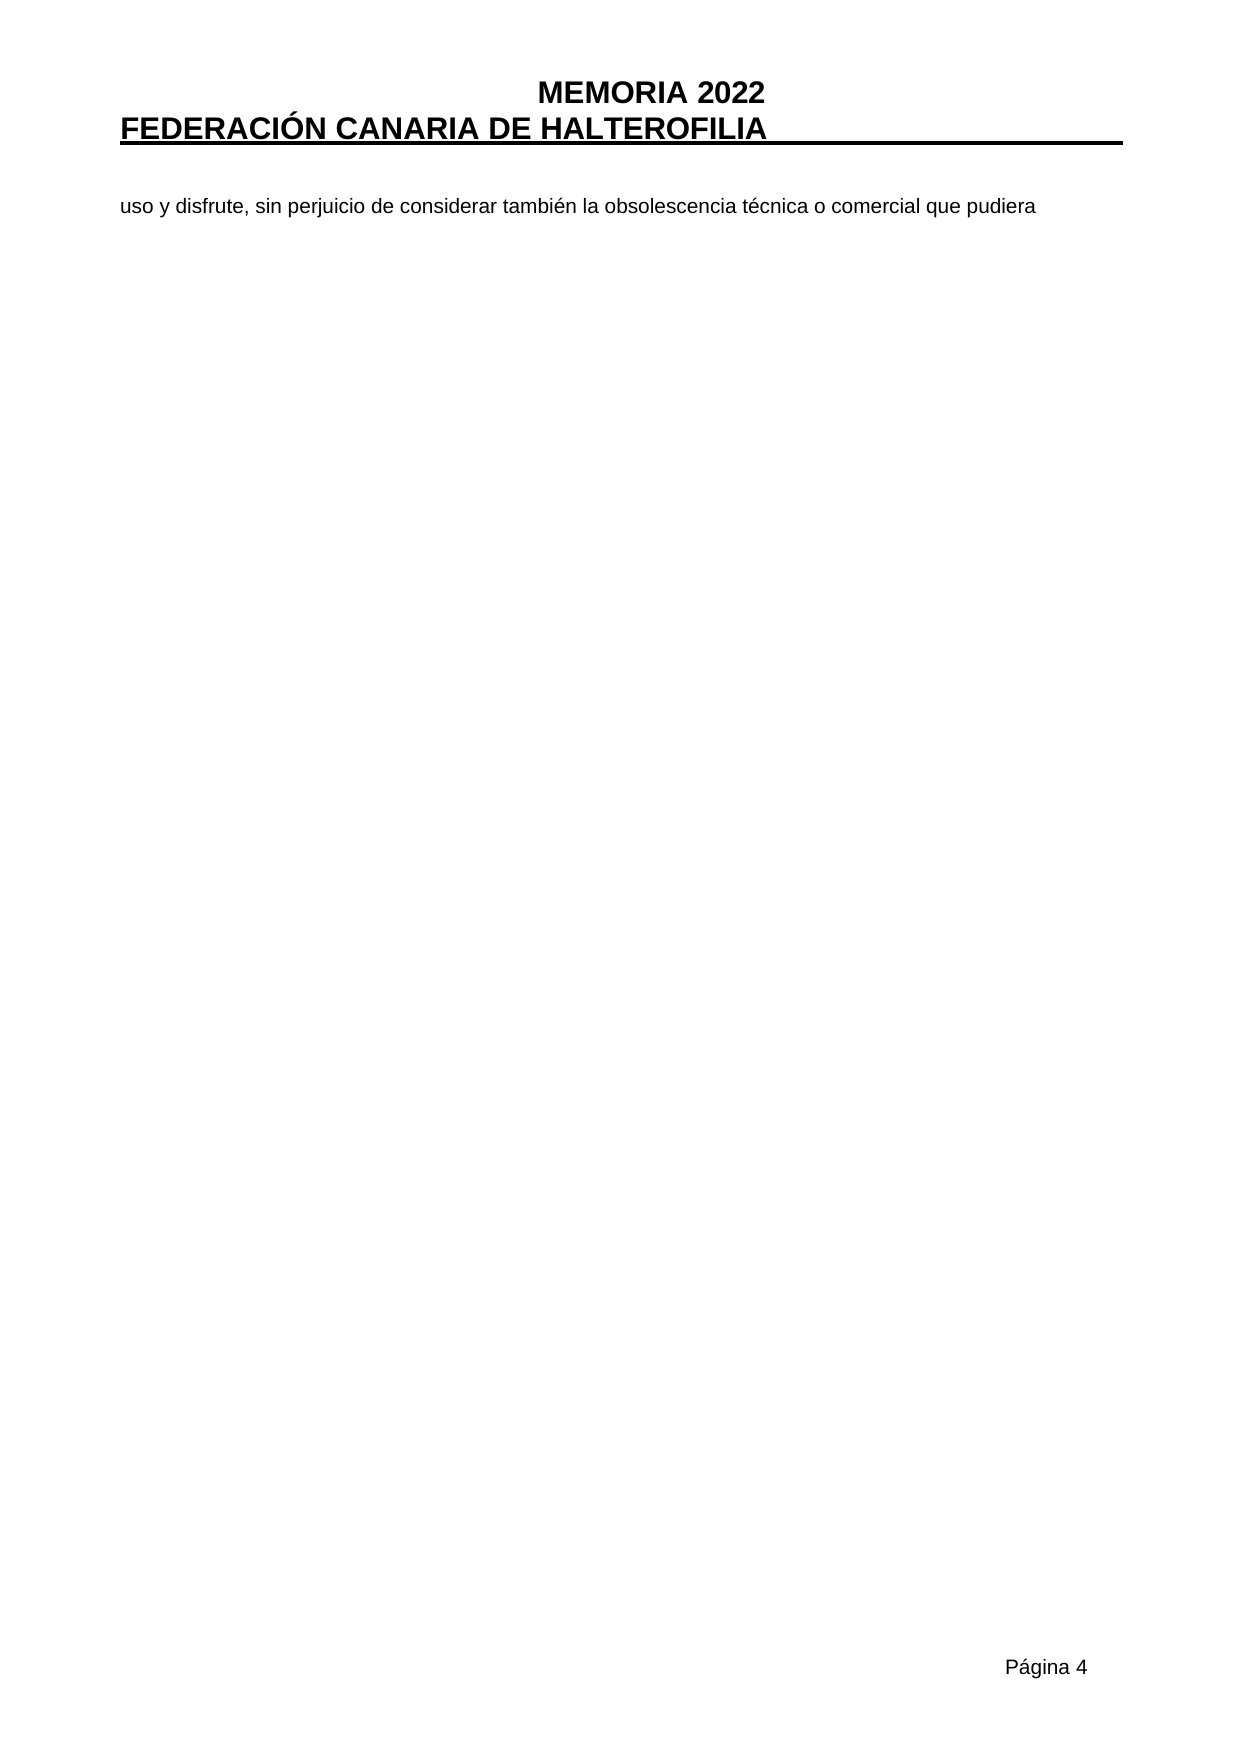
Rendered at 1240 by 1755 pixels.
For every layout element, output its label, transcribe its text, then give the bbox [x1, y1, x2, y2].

text uso y disfrute, sin perjuicio de considerar también la obsolescencia técnica o comercial que pudiera [120, 194, 1118, 218]
